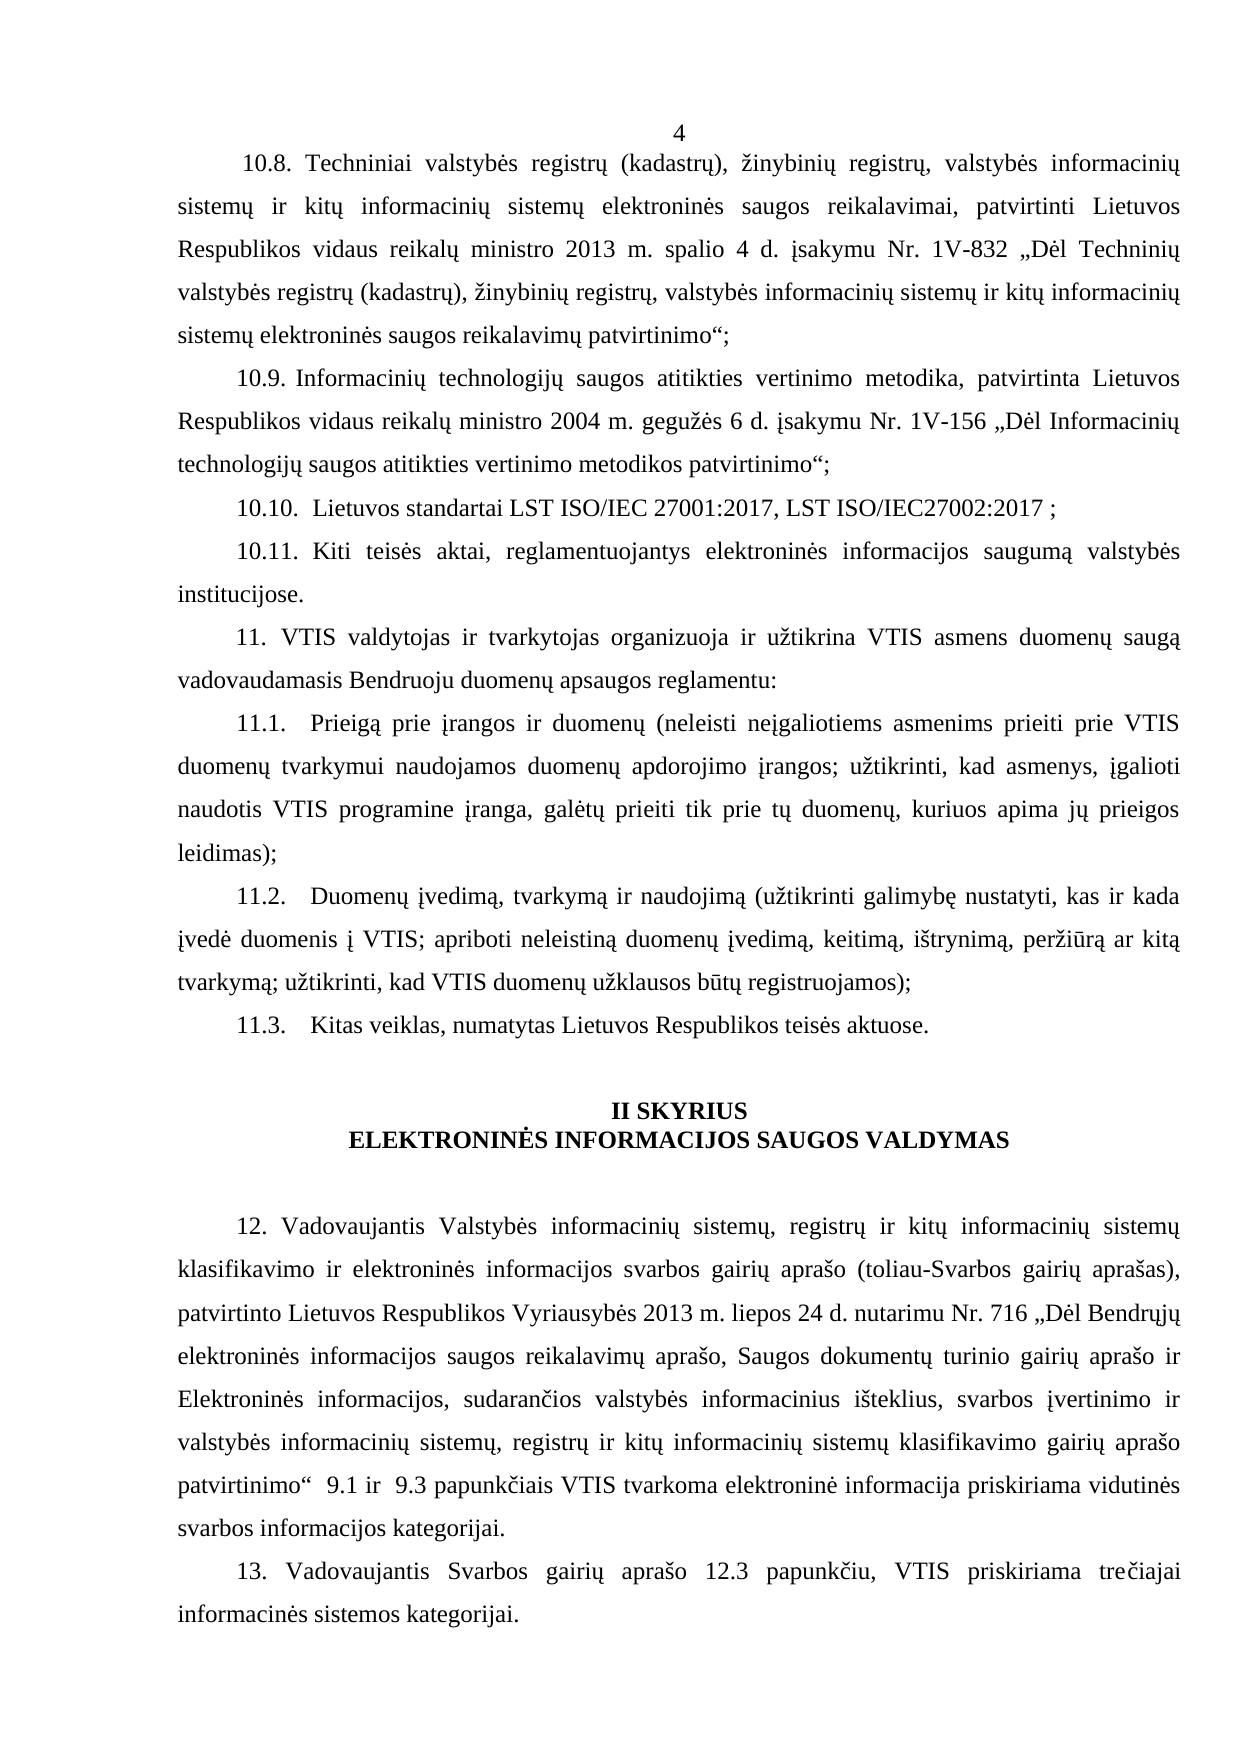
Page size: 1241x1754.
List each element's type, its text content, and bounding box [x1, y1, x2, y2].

text ELEKTRONINĖS INFORMACIJOS SAUGOS VALDYMAS [177, 1125, 1181, 1154]
text 11. VTIS valdytojas ir tvarkytojas organizuoja ir užtikrina VTIS asmens duomenų saugą vadovaudamasis Bendruoju duomenų apsaugos reglamentu: [177, 622, 1181, 694]
text 10.11. Kiti teisės aktai, reglamentuojantys elektroninės informacijos saugumą valstybės institucijose. [177, 536, 1181, 608]
text 11.3. Kitas veiklas, numatytas Lietuvos Respublikos teisės aktuose. [177, 1010, 1181, 1039]
text 11.2. Duomenų įvedimą, tvarkymą ir naudojimą (užtikrinti galimybę nustatyti, kas ir kada įvedė duomenis į VTIS; apriboti neleistiną duomenų įvedimą, keitimą, ištrynimą, peržiūrą ar kitą tvarkymą; užtikrinti, kad VTIS duomenų užklausos būtų registruojamos); [177, 881, 1181, 996]
text 11.1. Prieigą prie įrangos ir duomenų (neleisti neįgaliotiems asmenims prieiti prie VTIS duomenų tvarkymui naudojamos duomenų apdorojimo įrangos; užtikrinti, kad asmenys, įgalioti naudotis VTIS programine įranga, galėtų prieiti tik prie tų duomenų, kuriuos apima jų prieigos leidimas); [177, 708, 1181, 866]
text 13. Vadovaujantis Svarbos gairių aprašo 12.3 papunkčiu, VTIS priskiriama trečiajai informacinės sistemos kategorijai. [177, 1556, 1181, 1628]
text 10.10. Lietuvos standartai LST ISO/IEC 27001:2017, LST ISO/IEC27002:2017 ; [177, 493, 1181, 521]
text 10.8. Techniniai valstybės registrų (kadastrų), žinybinių registrų, valstybės informacinių sistemų ir kitų informacinių sistemų elektroninės saugos reikalavimai, patvirtinti Lietuvos Respublikos vidaus reikalų ministro 2013 m. spalio 4 d. įsakymu Nr. 1V-832 „Dėl Techninių valstybės registrų (kadastrų), žinybinių registrų, valstybės informacinių sistemų ir kitų informacinių sistemų elektroninės saugos reikalavimų patvirtinimo“; [177, 148, 1181, 349]
text 12. Vadovaujantis Valstybės informacinių sistemų, registrų ir kitų informacinių sistemų klasifikavimo ir elektroninės informacijos svarbos gairių aprašo (toliau-Svarbos gairių aprašas), patvirtinto Lietuvos Respublikos Vyriausybės 2013 m. liepos 24 d. nutarimu Nr. 716 „Dėl Bendrųjų elektroninės informacijos saugos reikalavimų aprašo, Saugos dokumentų turinio gairių aprašo ir Elektroninės informacijos, sudarančios valstybės informacinius išteklius, svarbos įvertinimo ir valstybės informacinių sistemų, registrų ir kitų informacinių sistemų klasifikavimo gairių aprašo patvirtinimo“ 9.1 ir 9.3 papunkčiais VTIS tvarkoma elektroninė informacija priskiriama vidutinės svarbos informacijos kategorijai. [177, 1211, 1181, 1542]
text 10.9. Informacinių technologijų saugos atitikties vertinimo metodika, patvirtinta Lietuvos Respublikos vidaus reikalų ministro 2004 m. gegužės 6 d. įsakymu Nr. 1V-156 „Dėl Informacinių technologijų saugos atitikties vertinimo metodikos patvirtinimo“; [177, 363, 1181, 478]
text II SKYRIUS [177, 1096, 1181, 1125]
